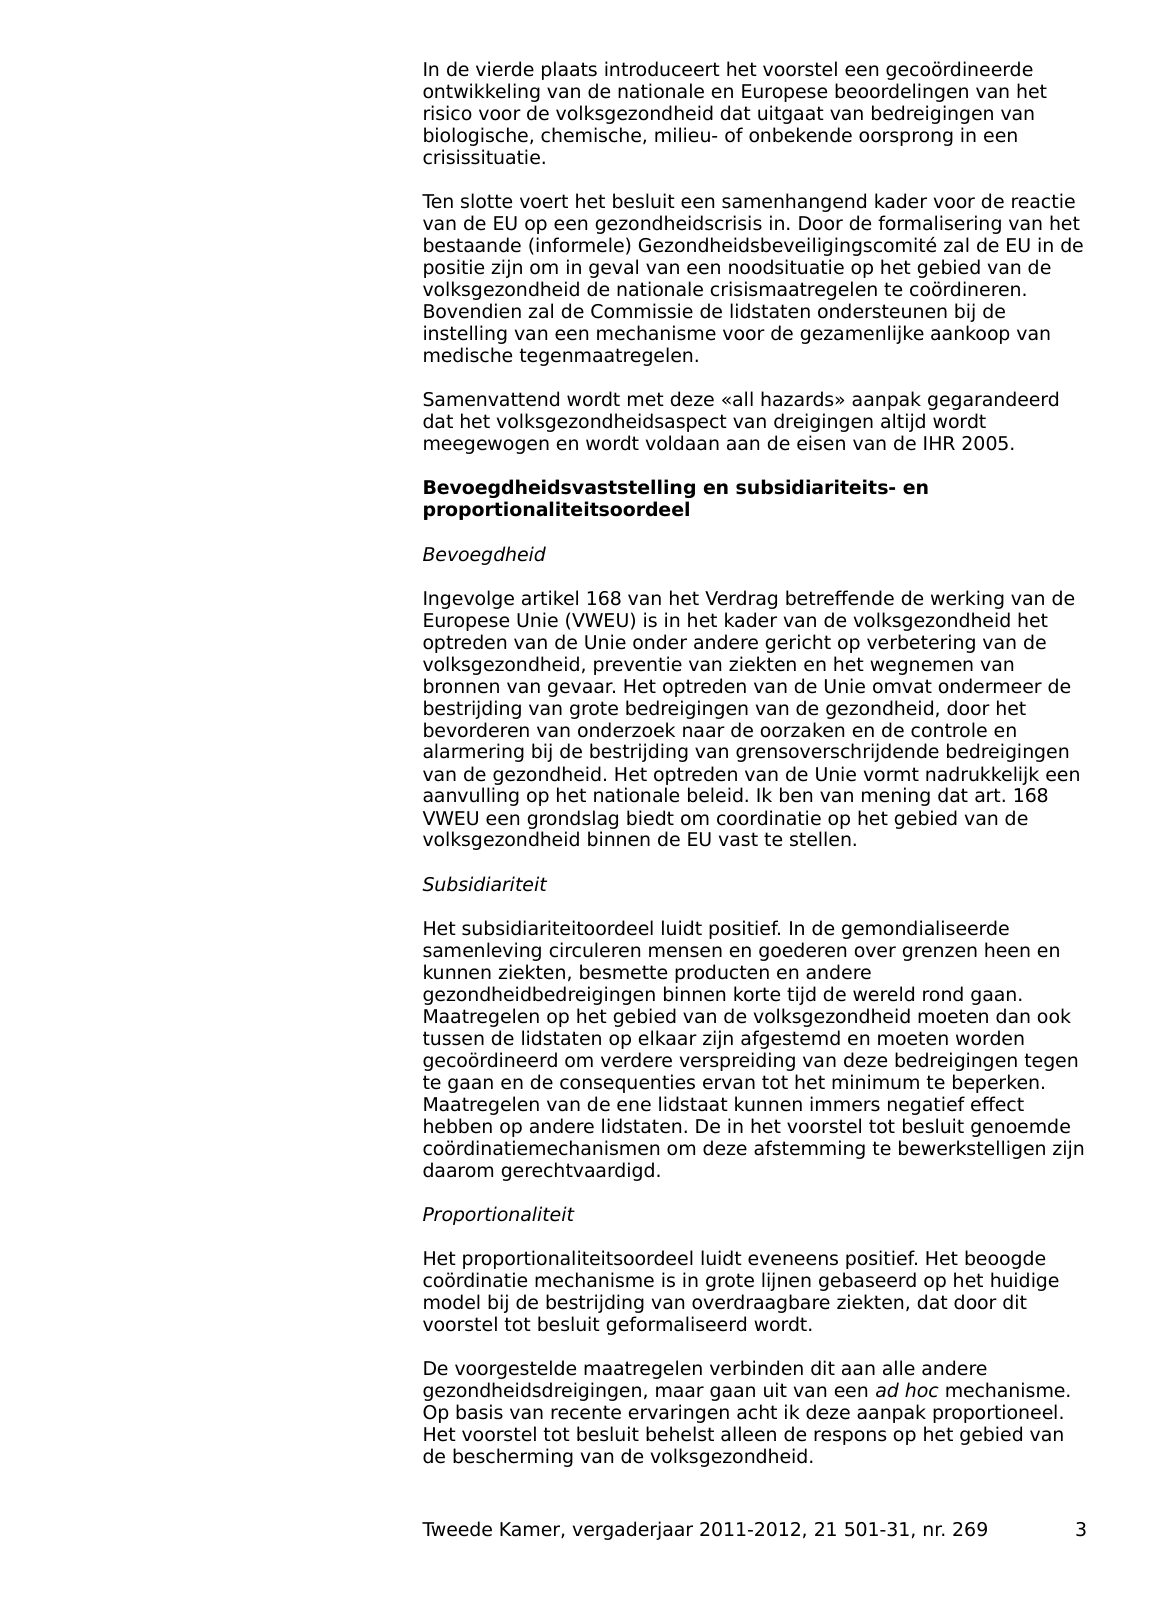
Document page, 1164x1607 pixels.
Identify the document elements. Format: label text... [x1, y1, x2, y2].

text Het subsidiariteitoordeel luidt positief. In de gemondialiseerde samenleving circuleren mensen en goederen over grenzen heen en kunnen ziekten, besmette producten en andere gezondheidbedreigingen binnen korte tijd de wereld rond gaan. Maatregelen op het gebied van de volksgezondheid moeten dan ook tussen de lidstaten op elkaar zijn afgestemd en moeten worden gecoördineerd om verdere verspreiding van deze bedreigingen tegen te gaan en de consequenties ervan tot het minimum te beperken. Maatregelen van de ene lidstaat kunnen immers negatief effect hebben op andere lidstaten. De in het voorstel tot besluit genoemde coördinatiemechanismen om deze afstemming te bewerkstelligen zijn daarom gerechtvaardigd. [422, 918, 1087, 1181]
subtitle Bevoegdheidsvaststelling en subsidiariteits- en proportionaliteitsoordeel [422, 477, 1087, 521]
text De voorgestelde maatregelen verbinden dit aan alle andere gezondheidsdreigingen, maar gaan uit van een ad hoc mechanisme. Op basis van recente ervaringen acht ik deze aanpak proportioneel. Het voorstel tot besluit behelst alleen de respons op het gebied van de bescherming van de volksgezondheid. [422, 1358, 1087, 1468]
subtitle Subsidiariteit [422, 873, 1087, 896]
text In de vierde plaats introduceert het voorstel een gecoördineerde ontwikkeling van de nationale en Europese beoordelingen van het risico voor de volksgezondheid dat uitgaat van bedreigingen van biologische, chemische, milieu- of onbekende oorsprong in een crisissituatie. [422, 59, 1087, 169]
text Samenvattend wordt met deze «all hazards» aanpak gegarandeerd dat het volksgezondheidsaspect van dreigingen altijd wordt meegewogen en wordt voldaan aan de eisen van de IHR 2005. [422, 389, 1087, 455]
subtitle Bevoegdheid [422, 543, 1087, 565]
text Ten slotte voert het besluit een samenhangend kader voor de reactie van de EU op een gezondheidscrisis in. Door de formalisering van het bestaande (informele) Gezondheidsbeveiligingscomité zal de EU in de positie zijn om in geval van een noodsituatie op het gebied van de volksgezondheid de nationale crisismaatregelen te coördineren. Bovendien zal de Commissie de lidstaten ondersteunen bij de instelling van een mechanisme voor de gezamenlijke aankoop van medische tegenmaatregelen. [422, 191, 1087, 367]
text Ingevolge artikel 168 van het Verdrag betreffende de werking van de Europese Unie (VWEU) is in het kader van de volksgezondheid het optreden van de Unie onder andere gericht op verbetering van de volksgezondheid, preventie van ziekten en het wegnemen van bronnen van gevaar. Het optreden van de Unie omvat ondermeer de bestrijding van grote bedreigingen van de gezondheid, door het bevorderen van onderzoek naar de oorzaken en de controle en alarmering bij de bestrijding van grensoverschrijdende bedreigingen van de gezondheid. Het optreden van de Unie vormt nadrukkelijk een aanvulling op het nationale beleid. Ik ben van mening dat art. 168 VWEU een grondslag biedt om coordinatie op het gebied van de volksgezondheid binnen de EU vast te stellen. [422, 588, 1087, 851]
text Het proportionaliteitsoordeel luidt eveneens positief. Het beoogde coördinatie mechanisme is in grote lijnen gebaseerd op het huidige model bij de bestrijding van overdraagbare ziekten, dat door dit voorstel tot besluit geformaliseerd wordt. [422, 1248, 1087, 1336]
subtitle Proportionaliteit [422, 1204, 1087, 1226]
